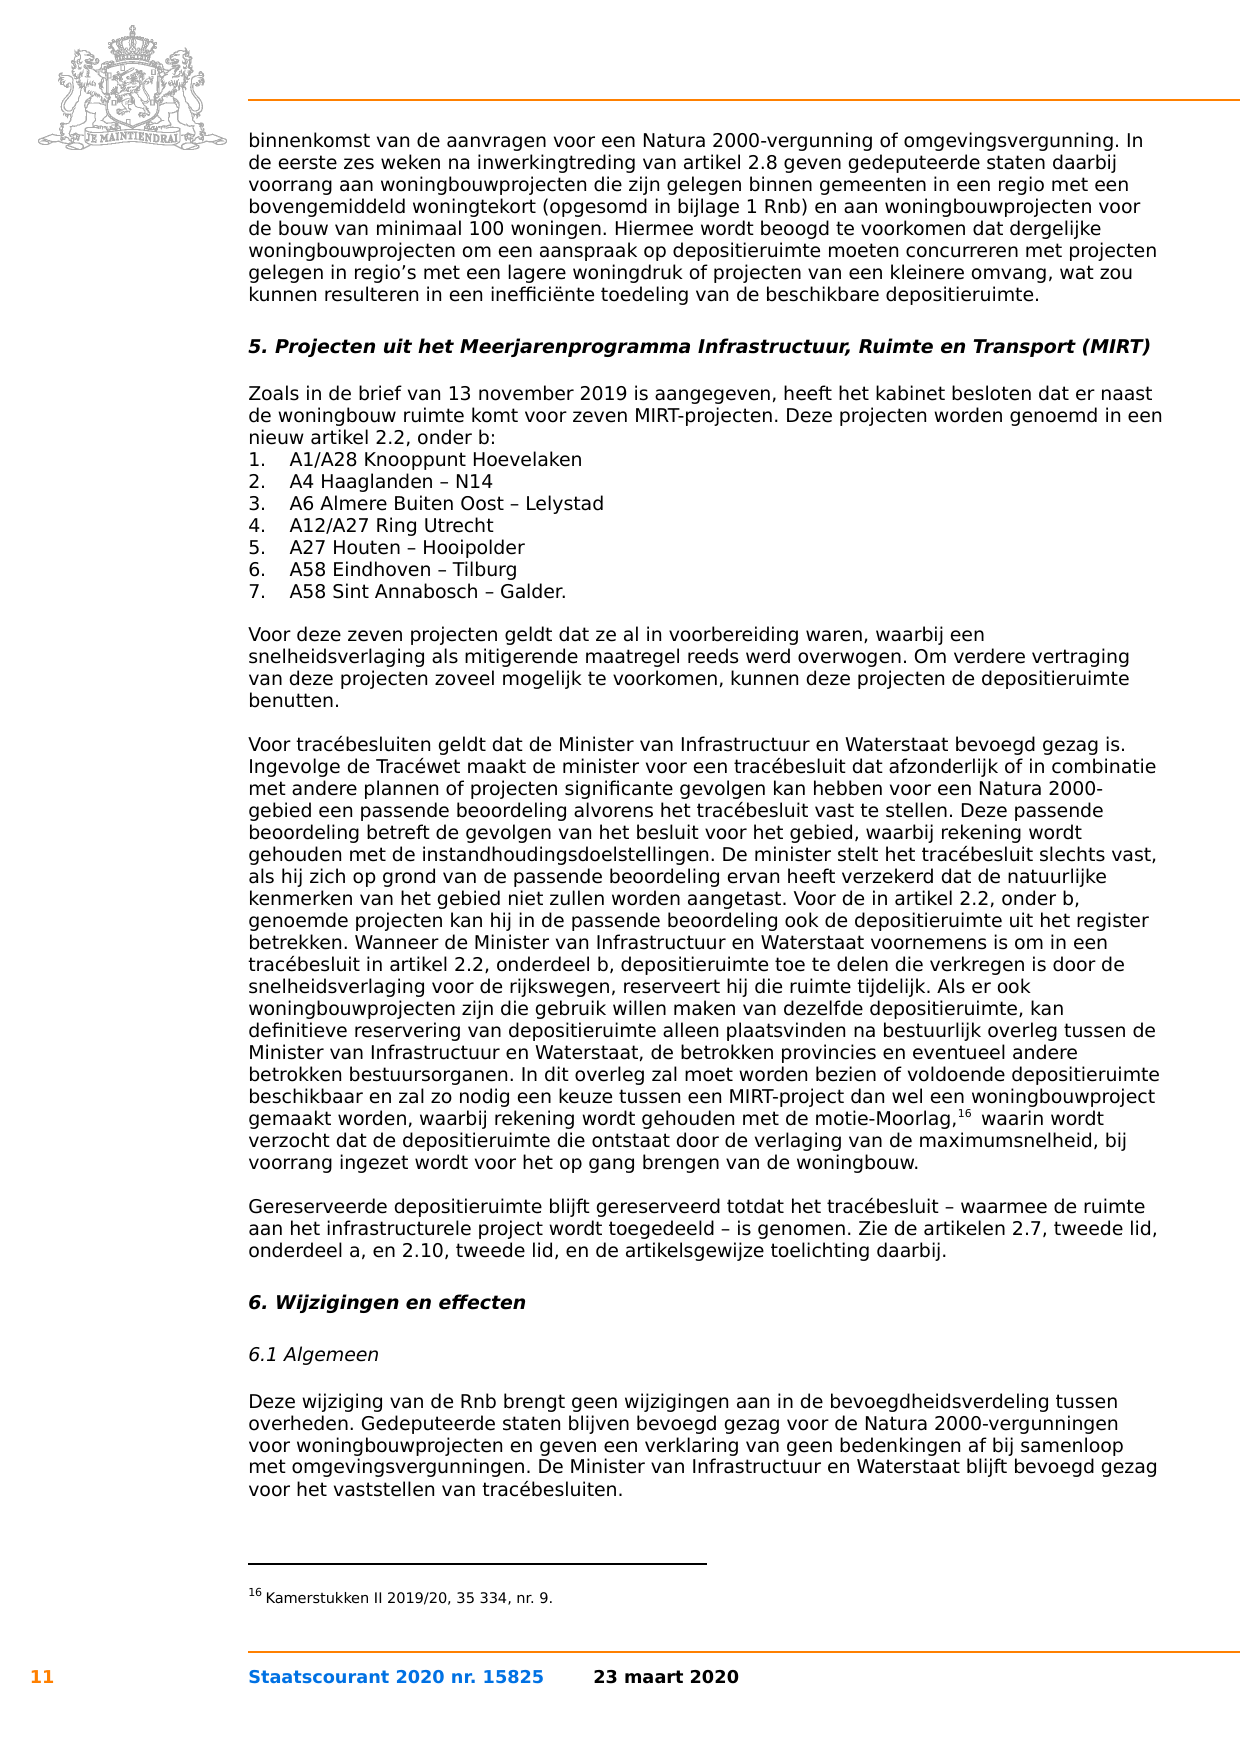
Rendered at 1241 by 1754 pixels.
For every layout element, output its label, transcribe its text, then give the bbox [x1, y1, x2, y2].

text 5. A27 Houten – Hooipolder [248, 537, 1163, 558]
text 6. A58 Eindhoven – Tilburg [248, 558, 1163, 581]
text 3. A6 Almere Buiten Oost – Lelystad [248, 493, 1163, 514]
picture [38, 25, 227, 150]
subtitle 6.1 Algemeen [248, 1343, 1163, 1366]
text Deze wijziging van de Rnb brengt geen wijzigingen aan in de bevoegdheidsverdeling tussen overheden. Gedeputeerde staten blijven bevoegd gezag voor de Natura 2000-vergunningen voor woningbouwprojecten en geven een verklaring van geen bedenkingen af bij samenloop met omgevingsvergunningen. De Minister van Infrastructuur en Waterstaat blijft bevoegd gezag voor het vaststellen van tracébesluiten. [248, 1391, 1163, 1500]
text Voor tracébesluiten geldt dat de Minister van Infrastructuur en Waterstaat bevoegd gezag is. Ingevolge de Tracéwet maakt de minister voor een tracébesluit dat afzonderlijk of in combinatie met andere plannen of projecten significante gevolgen kan hebben voor een Natura 2000-gebied een passende beoordeling alvorens het tracébesluit vast te stellen. Deze passende beoordeling betreft de gevolgen van het besluit voor het gebied, waarbij rekening wordt gehouden met de instandhoudingsdoelstellingen. De minister stelt het tracébesluit slechts vast, als hij zich op grond van de passende beoordeling ervan heeft verzekerd dat de natuurlijke kenmerken van het gebied niet zullen worden aangetast. Voor de in artikel 2.2, onder b, genoemde projecten kan hij in de passende beoordeling ook de depositieruimte uit het register betrekken. Wanneer de Minister van Infrastructuur en Waterstaat voornemens is om in een tracébesluit in artikel 2.2, onderdeel b, depositieruimte toe te delen die verkregen is door de snelheidsverlaging voor de rijkswegen, reserveert hij die ruimte tijdelijk. Als er ook woningbouwprojecten zijn die gebruik willen maken van dezelfde depositieruimte, kan definitieve reservering van depositieruimte alleen plaatsvinden na bestuurlijk overleg tussen de Minister van Infrastructuur en Waterstaat, de betrokken provincies en eventueel andere betrokken bestuursorganen. In dit overleg zal moet worden bezien of voldoende depositieruimte beschikbaar en zal zo nodig een keuze tussen een MIRT-project dan wel een woningbouwproject gemaakt worden, waarbij rekening wordt gehouden met de motie-Moorlag, waarin wordt verzocht dat de depositieruimte die ontstaat door de verlaging van de maximumsnelheid, bij voorrang ingezet wordt voor het op gang brengen van de woningbouw. [248, 734, 1163, 1174]
text 2. A4 Haaglanden – N14 [248, 471, 1163, 493]
text Kamerstukken II 2019/20, 35 334, nr. 9. [248, 1586, 1163, 1608]
text Gereserveerde depositieruimte blijft gereserveerd totdat het tracébesluit – waarmee de ruimte aan het infrastructurele project wordt toegedeeld – is genomen. Zie de artikelen 2.7, tweede lid, onderdeel a, en 2.10, tweede lid, en de artikelsgewijze toelichting daarbij. [248, 1196, 1163, 1262]
text binnenkomst van de aanvragen voor een Natura 2000-vergunning of omgevingsvergunning. In de eerste zes weken na inwerkingtreding van artikel 2.8 geven gedeputeerde staten daarbij voorrang aan woningbouwprojecten die zijn gelegen binnen gemeenten in een regio met een bovengemiddeld woningtekort (opgesomd in bijlage 1 Rnb) en aan woningbouwprojecten voor de bouw van minimaal 100 woningen. Hiermee wordt beoogd te voorkomen dat dergelijke woningbouwprojecten om een aanspraak op depositieruimte moeten concurreren met projecten gelegen in regio’s met een lagere woningdruk of projecten van een kleinere omvang, wat zou kunnen resulteren in een inefficiënte toedeling van de beschikbare depositieruimte. [248, 130, 1163, 306]
text Voor deze zeven projecten geldt dat ze al in voorbereiding waren, waarbij een snelheidsverlaging als mitigerende maatregel reeds werd overwogen. Om verdere vertraging van deze projecten zoveel mogelijk te voorkomen, kunnen deze projecten de depositieruimte benutten. [248, 624, 1163, 712]
subtitle 6. Wijzigingen en effecten [248, 1292, 1163, 1313]
text 1. A1/A28 Knooppunt Hoevelaken [248, 449, 1163, 471]
text 4. A12/A27 Ring Utrecht [248, 514, 1163, 537]
text Zoals in de brief van 13 november 2019 is aangegeven, heeft het kabinet besloten dat er naast de woningbouw ruimte komt voor zeven MIRT-projecten. Deze projecten worden genoemd in een nieuw artikel 2.2, onder b: [248, 383, 1163, 449]
text 7. A58 Sint Annabosch – Galder. [248, 581, 1163, 602]
subtitle 5. Projecten uit het Meerjarenprogramma Infrastructuur, Ruimte en Transport (MIRT) [248, 336, 1163, 358]
